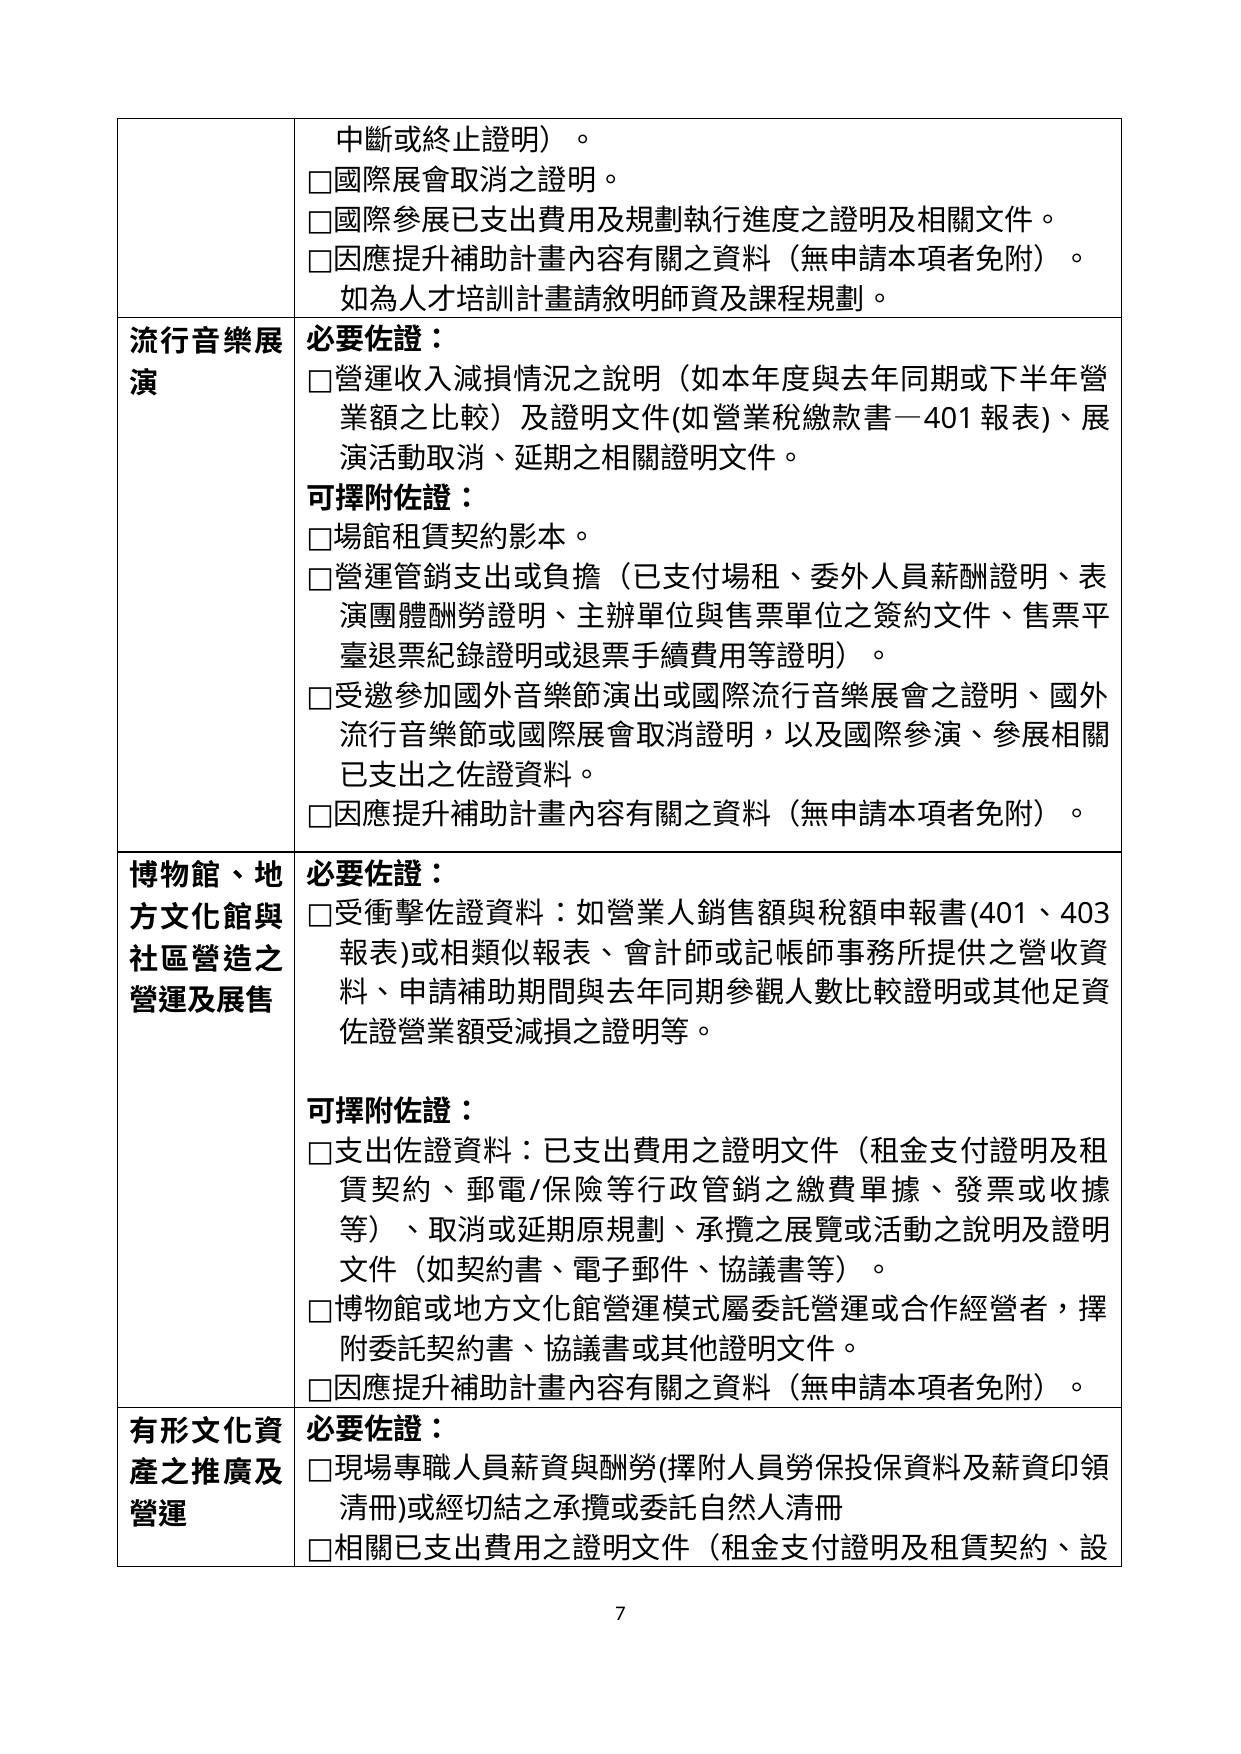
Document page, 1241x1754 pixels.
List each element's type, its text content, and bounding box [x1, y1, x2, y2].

table_cell 必要佐證： □現場專職人員薪資與酬勞(擇附人員勞保投保資料及薪資印領清冊)或經切結之承攬或委託自然人清冊 □相關已支出費用之證明文件（租金支付證明及租賃契約、設 [295, 1408, 1121, 1566]
table_cell 中斷或終止證明）。 □國際展會取消之證明。 □國際參展已支出費用及規劃執行進度之證明及相關文件。 □因應提升補助計畫內容有關之資料（無申請本項者免附）。 如為人才培訓計畫請敘明師資及課程規劃。 [295, 119, 1121, 317]
table_cell 流行音樂展演 [118, 318, 294, 851]
table_cell [118, 119, 294, 317]
table_cell 必要佐證： □受衝擊佐證資料：如營業人銷售額與稅額申報書(401、403報表)或相類似報表、會計師或記帳師事務所提供之營收資料、申請補助期間與去年同期參觀人數比較證明或其他足資佐證營業額受減損之證明等。 可擇附佐證： □支出佐證資料：已支出費用之證明文件（租金支付證明及租賃契約、郵電/保險等行政管銷之繳費單據、發票或收據等）、取消或延期原規劃、承攬之展覽或活動之說明及證明文件（如契約書、電子郵件、協議書等）。 □博物館或地方文化館營運模式屬委託營運或合作經營者，擇附委託契約書、協議書或其他證明文件。 □因應提升補助計畫內容有關之資料（無申請本項者免附）。 [295, 853, 1121, 1407]
table_cell 博物館、地方文化館與社區營造之營運及展售 [118, 853, 294, 1407]
table_cell 有形文化資產之推廣及營運 [118, 1408, 294, 1566]
table_cell 必要佐證： □營運收入減損情況之說明（如本年度與去年同期或下半年營業額之比較）及證明文件(如營業稅繳款書—401報表)、展演活動取消、延期之相關證明文件。 可擇附佐證： □場館租賃契約影本。 □營運管銷支出或負擔（已支付場租、委外人員薪酬證明、表演團體酬勞證明、主辦單位與售票單位之簽約文件、售票平臺退票紀錄證明或退票手續費用等證明）。 □受邀參加國外音樂節演出或國際流行音樂展會之證明、國外流行音樂節或國際展會取消證明，以及國際參演、參展相關已支出之佐證資料。 □因應提升補助計畫內容有關之資料（無申請本項者免附）。 [295, 318, 1121, 851]
